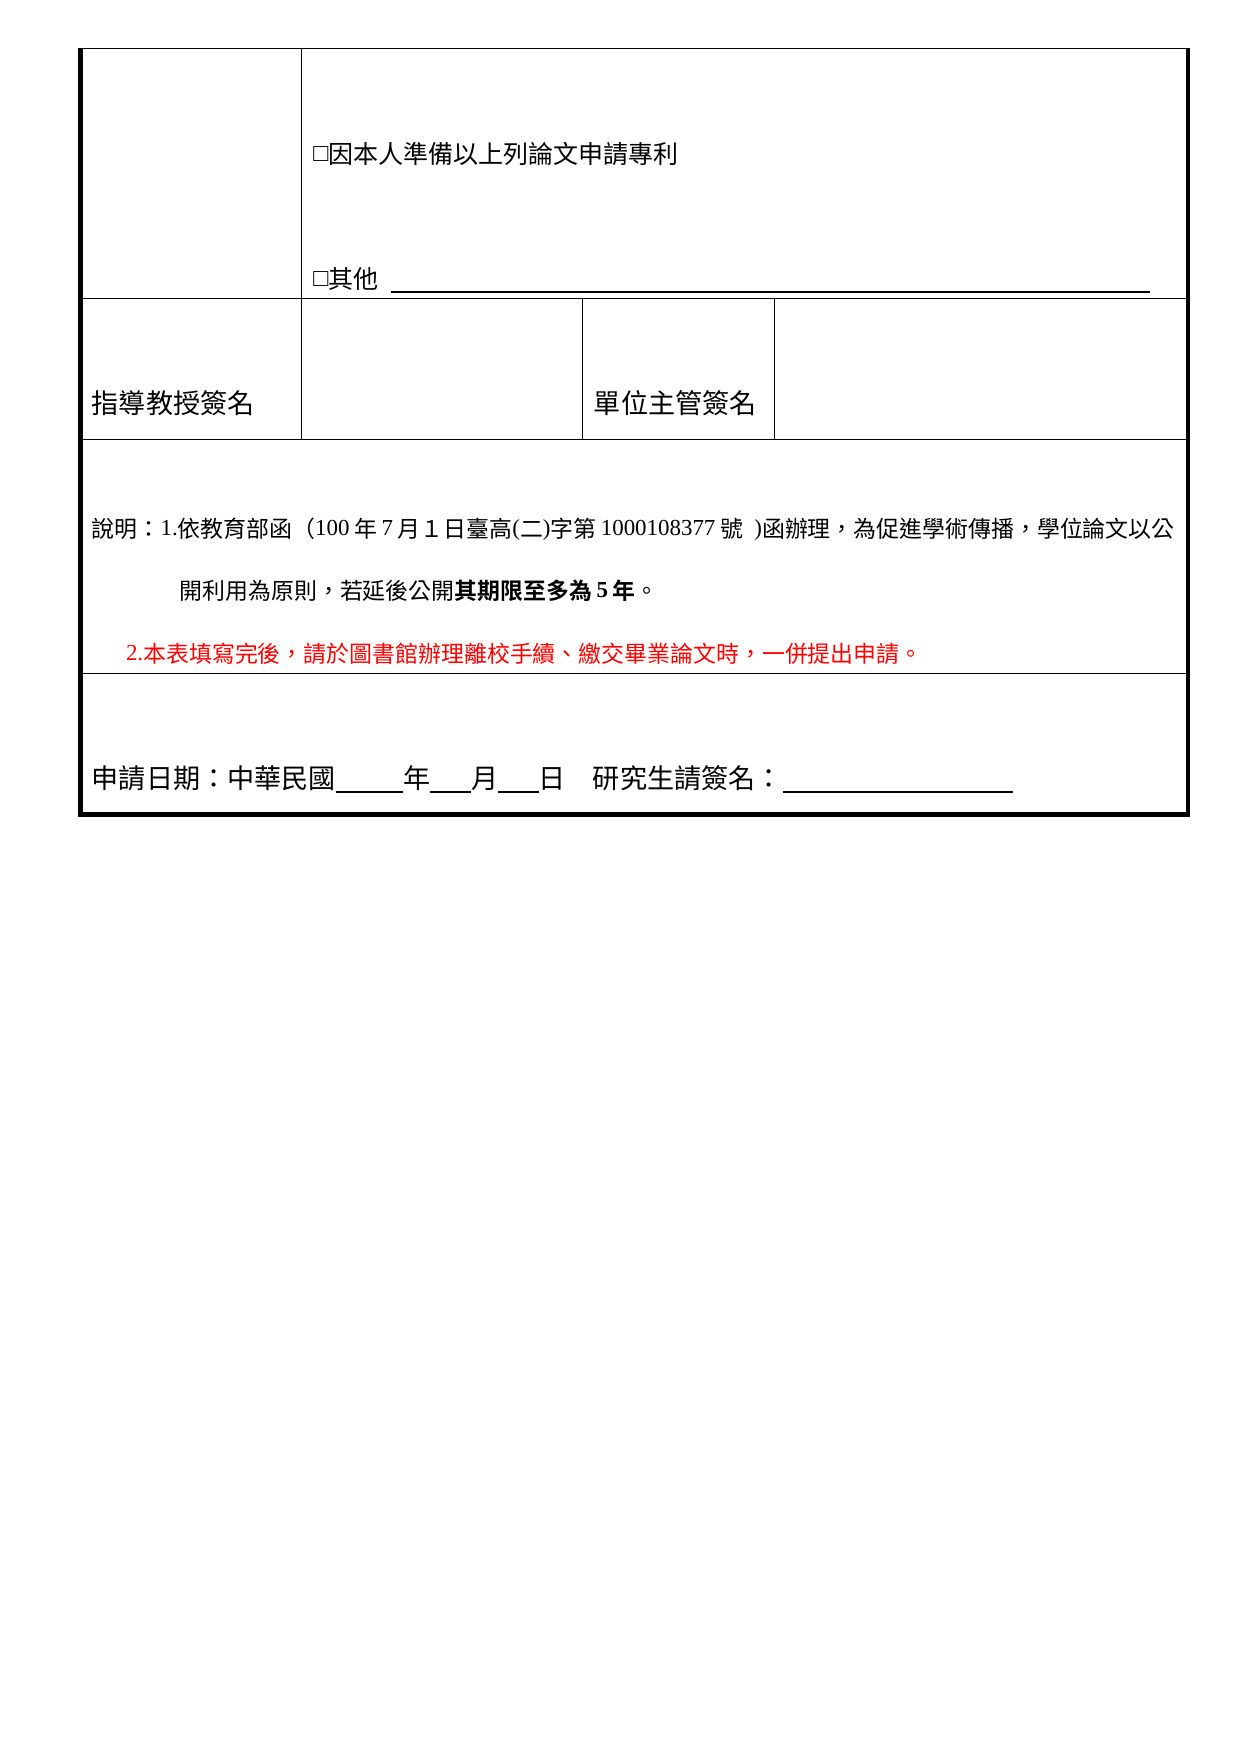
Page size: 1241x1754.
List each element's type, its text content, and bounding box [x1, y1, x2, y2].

table_cell □因本人準備以上列論文申請專利 □其他 [302, 49, 1186, 298]
table_cell [83, 49, 301, 298]
table_cell 指導教授簽名 [83, 299, 301, 438]
table_cell 說明：1.依教育部函（100年7月１日臺高(二)字第1000108377號 )函辦理，為促進學術傳播，學位論文以公開利用為原則，若延後公開其期限至多為5年。 2.本表填寫完後，請於圖書館辦理離校手續、繳交畢業論文時，一併提出申請。 [83, 440, 1186, 673]
table_cell 申請日期：中華民國 年 月 日 研究生請簽名： [83, 674, 1186, 812]
table_cell [302, 299, 582, 438]
table_cell 單位主管簽名 [583, 299, 774, 438]
table_cell [775, 299, 1186, 438]
